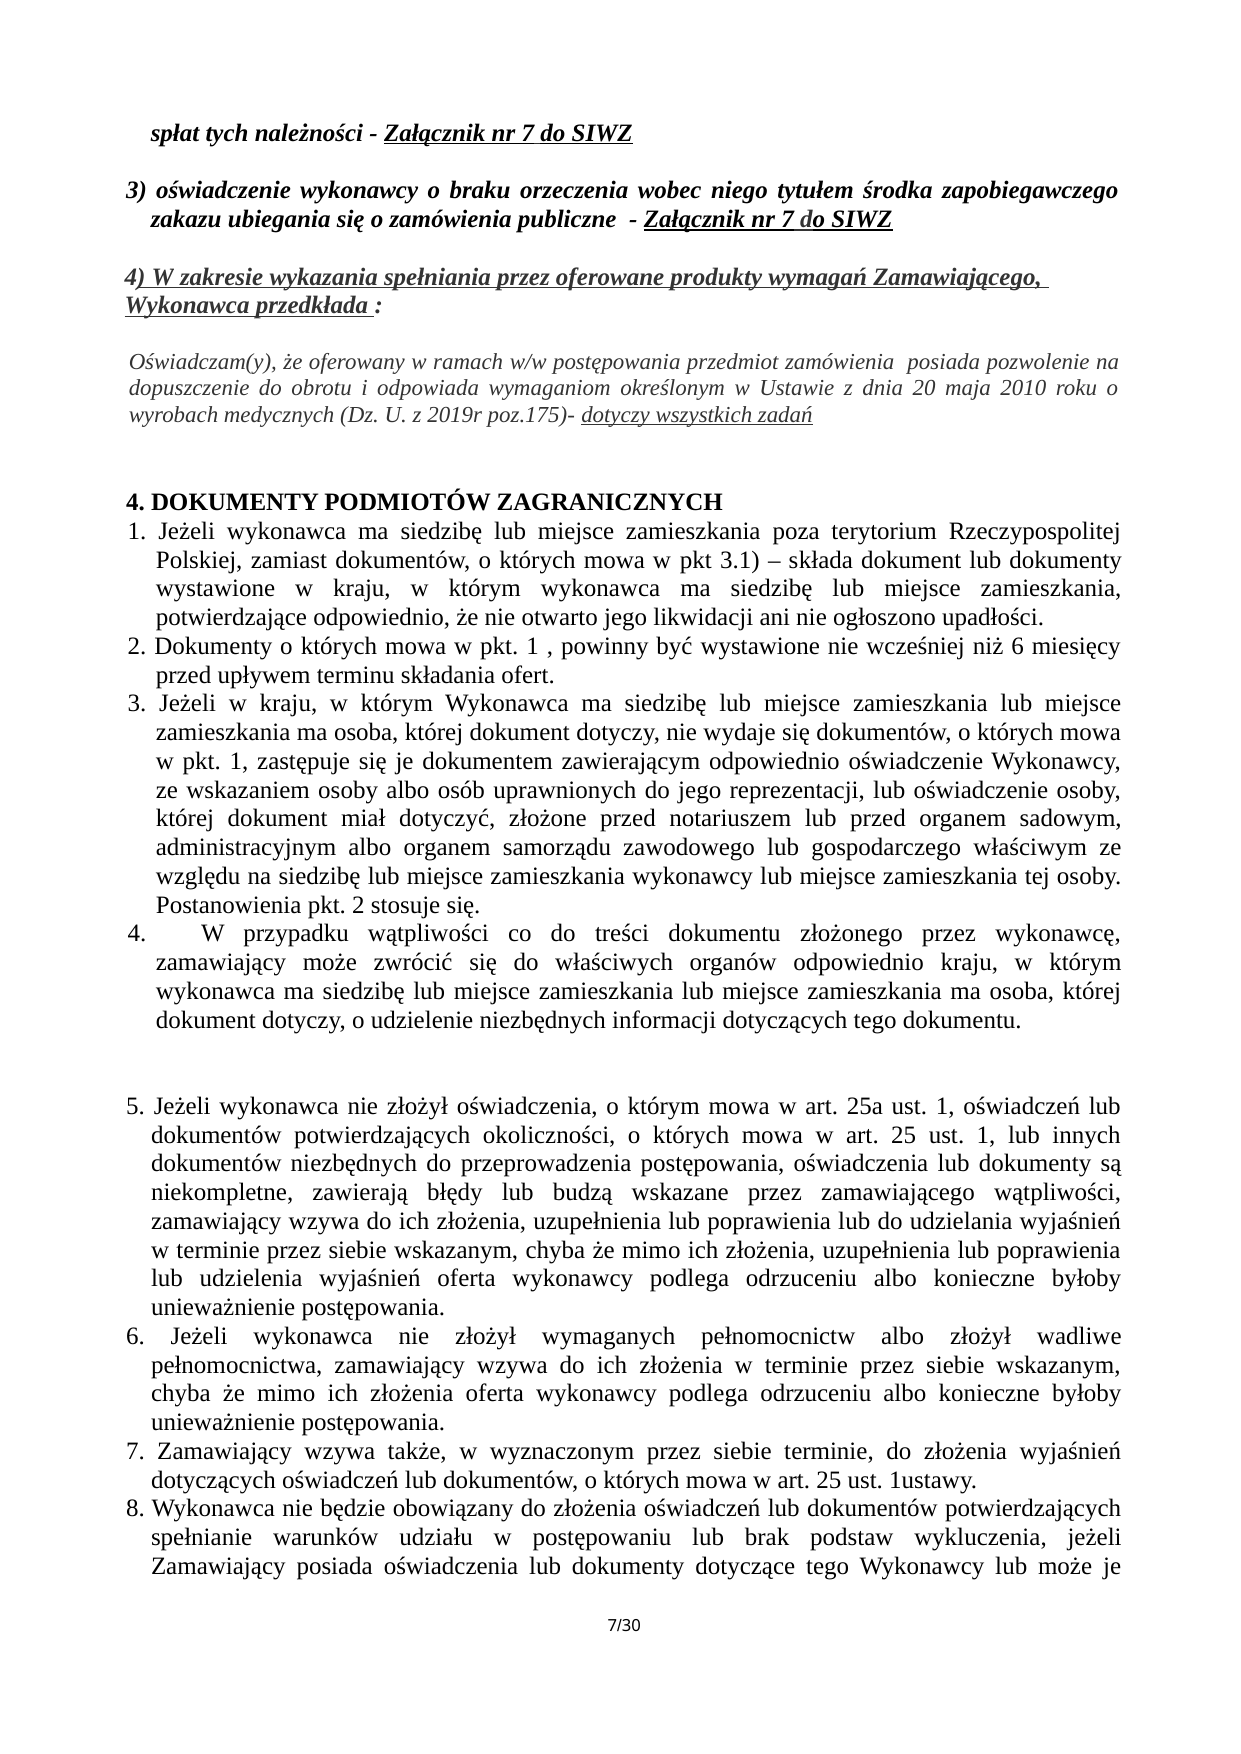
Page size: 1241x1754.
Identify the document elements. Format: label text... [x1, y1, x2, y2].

list W przypadku wątpliwości co do treści dokumentu złożonego przez wykonawcę, zamawiający może zwrócić się do właściwych organów odpowiednio kraju, w którym wykonawca ma siedzibę lub miejsce zamieszkania lub miejsce zamieszkania ma osoba, której dokument dotyczy, o udzielenie niezbędnych informacji dotyczących tego dokumentu. [127, 918, 1122, 1033]
text 2. Dokumenty o których mowa w pkt. 1 , powinny być wystawione nie wcześniej niż 6 miesięcy przed upływem terminu składania ofert. [127, 631, 1122, 688]
text 6. Jeżeli wykonawca nie złożył wymaganych pełnomocnictw albo złożył wadliwe pełnomocnictwa, zamawiający wzywa do ich złożenia w terminie przez siebie wskazanym, chyba że mimo ich złożenia oferta wykonawcy podlega odrzuceniu albo konieczne byłoby unieważnienie postępowania. [126, 1321, 1122, 1436]
text 7. Zamawiający wzywa także, w wyznaczonym przez siebie terminie, do złożenia wyjaśnień dotyczących oświadczeń lub dokumentów, o których mowa w art. 25 ust. 1ustawy. [126, 1436, 1122, 1493]
text Oświadczam(y), że oferowany w ramach w/w postępowania przedmiot zamówienia posiada pozwolenie na dopuszczenie do obrotu i odpowiada wymaganiom określonym w Ustawie z dnia 20 maja 2010 roku o wyrobach medycznych (Dz. U. z 2019r poz.175)- dotyczy wszystkich zadań [128, 348, 1122, 427]
text 5. Jeżeli wykonawca nie złożył oświadczenia, o którym mowa w art. 25a ust. 1, oświadczeń lub dokumentów potwierdzających okoliczności, o których mowa w art. 25 ust. 1, lub innych dokumentów niezbędnych do przeprowadzenia postępowania, oświadczenia lub dokumenty są niekompletne, zawierają błędy lub budzą wskazane przez zamawiającego wątpliwości, zamawiający wzywa do ich złożenia, uzupełnienia lub poprawienia lub do udzielania wyjaśnień w terminie przez siebie wskazanym, chyba że mimo ich złożenia, uzupełnienia lub poprawienia lub udzielenia wyjaśnień oferta wykonawcy podlega odrzuceniu albo konieczne byłoby unieważnienie postępowania. [126, 1091, 1122, 1321]
text 8. Wykonawca nie będzie obowiązany do złożenia oświadczeń lub dokumentów potwierdzających spełnianie warunków udziału w postępowaniu lub brak podstaw wykluczenia, jeżeli Zamawiający posiada oświadczenia lub dokumenty dotyczące tego Wykonawcy lub może je [126, 1493, 1122, 1580]
text Wykonawca przedkłada : [124, 291, 1122, 319]
text 4. DOKUMENTY PODMIOTÓW ZAGRANICZNYCH [126, 487, 1122, 516]
text 3. Jeżeli w kraju, w którym Wykonawca ma siedzibę lub miejsce zamieszkania lub miejsce zamieszkania ma osoba, której dokument dotyczy, nie wydaje się dokumentów, o których mowa w pkt. 1, zastępuje się je dokumentem zawierającym odpowiednio oświadczenie Wykonawcy, ze wskazaniem osoby albo osób uprawnionych do jego reprezentacji, lub oświadczenie osoby, której dokument miał dotyczyć, złożone przed notariuszem lub przed organem sadowym, administracyjnym albo organem samorządu zawodowego lub gospodarczego właściwym ze względu na siedzibę lub miejsce zamieszkania wykonawcy lub miejsce zamieszkania tej osoby. Postanowienia pkt. 2 stosuje się. [127, 688, 1122, 918]
text 3) oświadczenie wykonawcy o braku orzeczenia wobec niego tytułem środka zapobiegawczego zakazu ubiegania się o zamówienia publiczne - Załącznik nr 7 do SIWZ [126, 176, 1122, 233]
text spłat tych należności - Załącznik nr 7 do SIWZ [126, 118, 1122, 147]
text 1. Jeżeli wykonawca ma siedzibę lub miejsce zamieszkania poza terytorium Rzeczypospolitej Polskiej, zamiast dokumentów, o których mowa w pkt 3.1) – składa dokument lub dokumenty wystawione w kraju, w którym wykonawca ma siedzibę lub miejsce zamieszkania, potwierdzające odpowiednio, że nie otwarto jego likwidacji ani nie ogłoszono upadłości. [127, 516, 1122, 631]
text 4) W zakresie wykazania spełniania przez oferowane produkty wymagań Zamawiającego, [124, 262, 1122, 291]
